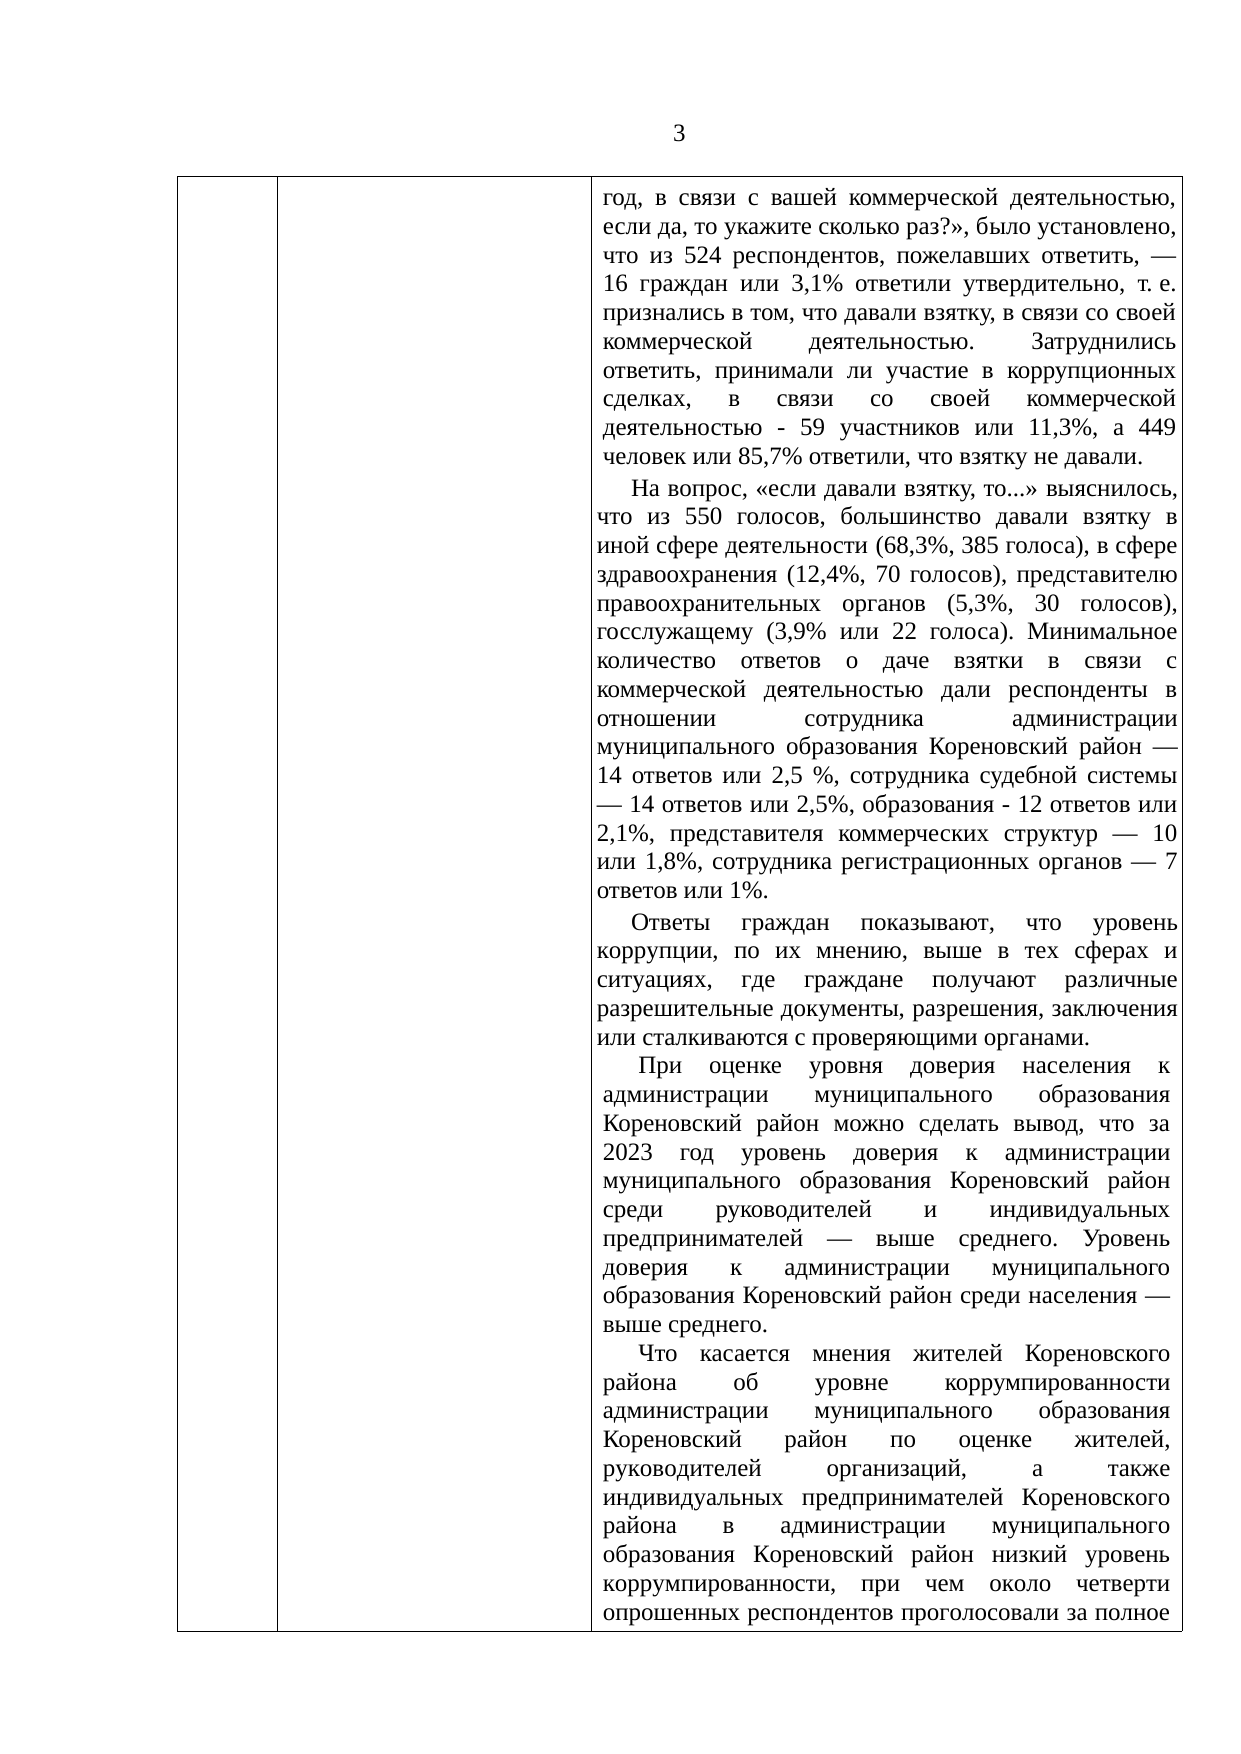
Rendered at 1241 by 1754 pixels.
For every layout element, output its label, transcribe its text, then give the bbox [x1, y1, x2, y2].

table_cell [178, 177, 277, 1631]
table_cell [278, 177, 591, 1631]
table_cell год, в связи с вашей коммерческой деятельностью, если да, то укажите сколько раз?», было установлено, что из 524 респондентов, пожелавших ответить, — 16 граждан или 3,1% ответили утвердительно, т. е. признались в том, что давали взятку, в связи со своей коммерческой деятельностью. Затруднились ответить, принимали ли участие в коррупционных сделках, в связи со своей коммерческой деятельностью - 59 участников или 11,3%, а 449 человек или 85,7% ответили, что взятку не давали. На вопрос, «если давали взятку, то...» выяснилось, что из 550 голосов, большинство давали взятку в иной сфере деятельности (68,3%, 385 голоса), в сфере здравоохранения (12,4%, 70 голосов), представителю правоохранительных органов (5,3%, 30 голосов), госслужащему (3,9% или 22 голоса). Минимальное количество ответов о даче взятки в связи с коммерческой деятельностью дали респонденты в отношении сотрудника администрации муниципального образования Кореновский район — 14 ответов или 2,5 %, сотрудника судебной системы — 14 ответов или 2,5%, образования - 12 ответов или 2,1%, представителя коммерческих структур — 10 или 1,8%, сотрудника регистрационных органов — 7 ответов или 1%. Ответы граждан показывают, что уровень коррупции, по их мнению, выше в тех сферах и ситуациях, где граждане получают различные разрешительные документы, разрешения, заключения или сталкиваются с проверяющими органами. При оценке уровня доверия населения к администрации муниципального образования Кореновский район можно сделать вывод, что за 2023 год уровень доверия к администрации муниципального образования Кореновский район среди руководителей и индивидуальных предпринимателей — выше среднего. Уровень доверия к администрации муниципального образования Кореновский район среди населения — выше среднего. Что касается мнения жителей Кореновского района об уровне коррумпированности администрации муниципального образования Кореновский район по оценке жителей, руководителей организаций, а также индивидуальных предпринимателей Кореновского района в администрации муниципального образования Кореновский район низкий уровень коррумпированности, при чем около четверти опрошенных респондентов проголосовали за полное [592, 177, 1182, 1631]
